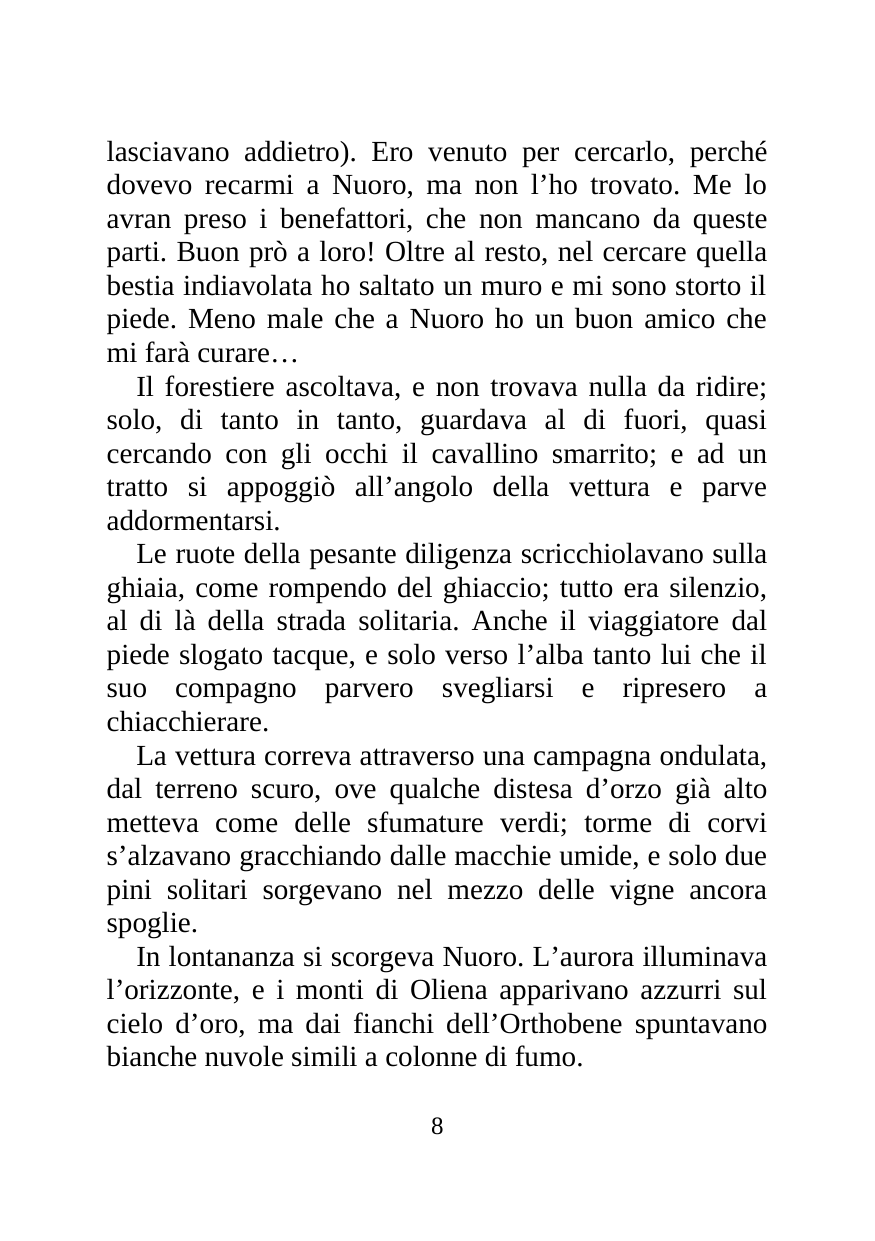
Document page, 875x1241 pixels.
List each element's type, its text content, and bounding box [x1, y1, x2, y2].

text Le ruote della pesante diligenza scricchiolavano sulla ghiaia, come rompendo del ghiaccio; tutto era silenzio, al di là della strada solitaria. Anche il viaggiatore dal piede slogato tacque, e solo verso l’alba tanto lui che il suo compagno parvero svegliarsi e ripresero a chiacchierare. [106, 536, 768, 738]
text Il forestiere ascoltava, e non trovava nulla da ridire; solo, di tanto in tanto, guardava al di fuori, quasi cercando con gli occhi il cavallino smarrito; e ad un tratto si appoggiò all’angolo della vettura e parve addormentarsi. [106, 369, 768, 536]
text In lontananza si scorgeva Nuoro. L’aurora illuminava l’orizzonte, e i monti di Oliena apparivano azzurri sul cielo d’oro, ma dai fianchi dell’Orthobene spuntavano bianche nuvole simili a colonne di fumo. [106, 939, 768, 1073]
text lasciavano addietro). Ero venuto per cercarlo, perché dovevo recarmi a Nuoro, ma non l’ho trovato. Me lo avran preso i benefattori, che non mancano da queste parti. Buon prò a loro! Oltre al resto, nel cercare quella bestia indiavolata ho saltato un muro e mi sono storto il piede. Meno male che a Nuoro ho un buon amico che mi farà curare… [106, 134, 768, 369]
text La vettura correva attraverso una campagna ondulata, dal terreno scuro, ove qualche distesa d’orzo già alto metteva come delle sfumature verdi; torme di corvi s’alzavano gracchiando dalle macchie umide, e solo due pini solitari sorgevano nel mezzo delle vigne ancora spoglie. [106, 738, 768, 939]
